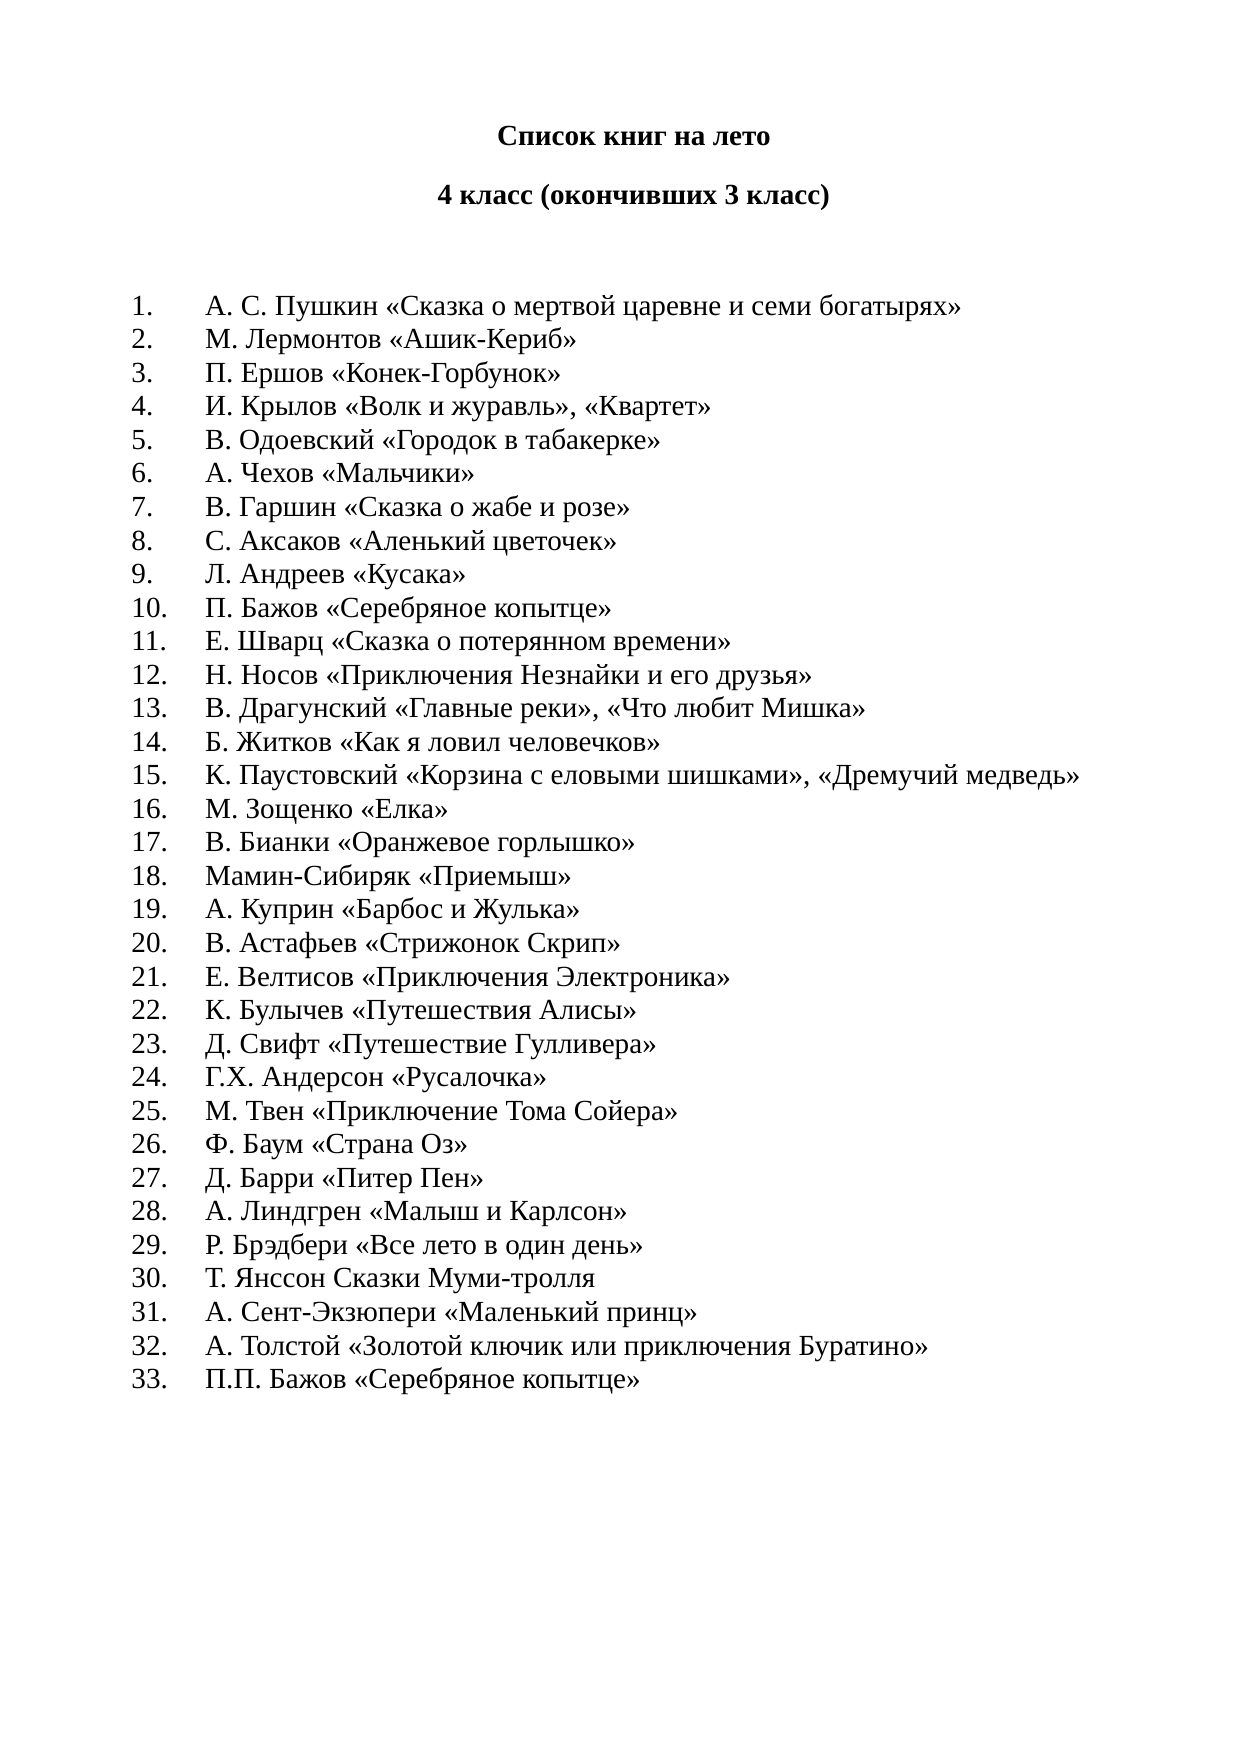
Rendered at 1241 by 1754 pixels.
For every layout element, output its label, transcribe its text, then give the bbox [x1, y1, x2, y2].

text 31. А. Сент-Экзюпери «Маленький принц» [131, 1294, 1136, 1328]
text 16. М. Зощенко «Елка» [131, 791, 1136, 824]
text 26. Ф. Баум «Страна Оз» [131, 1126, 1136, 1160]
text 28. А. Линдгрен «Малыш и Карлсон» [131, 1193, 1136, 1227]
text 12. Н. Носов «Приключения Незнайки и его друзья» [131, 657, 1136, 690]
text 17. В. Бианки «Оранжевое горлышко» [131, 824, 1136, 858]
text 18. Мамин-Сибиряк «Приемыш» [131, 858, 1136, 892]
text 25. М. Твен «Приключение Тома Сойера» [131, 1093, 1136, 1126]
text 7. В. Гаршин «Сказка о жабе и розе» [131, 489, 1136, 523]
list А. С. Пушкин «Сказка о мертвой царевне и семи богатырях» [131, 288, 1136, 321]
text 32. А. Толстой «Золотой ключик или приключения Буратино» [131, 1328, 1136, 1361]
text 24. Г.Х. Андерсон «Русалочка» [131, 1059, 1136, 1093]
text 2. М. Лермонтов «Ашик-Кериб» [131, 321, 1136, 355]
text 19. А. Куприн «Барбос и Жулька» [131, 892, 1136, 925]
text 23. Д. Свифт «Путешествие Гулливера» [131, 1026, 1136, 1059]
text 13. В. Драгунский «Главные реки», «Что любит Мишка» [131, 690, 1136, 724]
text 21. Е. Велтисов «Приключения Электроника» [131, 959, 1136, 992]
text 33. П.П. Бажов «Серебряное копытце» [131, 1361, 1136, 1395]
text 15. К. Паустовский «Корзина с еловыми шишками», «Дремучий медведь» [131, 757, 1136, 791]
text 30. Т. Янссон Сказки Муми-тролля [131, 1261, 1136, 1294]
text 9. Л. Андреев «Кусака» [131, 556, 1136, 590]
text Список книг на лето [131, 118, 1136, 152]
text 27. Д. Барри «Питер Пен» [131, 1160, 1136, 1193]
text 20. В. Астафьев «Стрижонок Скрип» [131, 925, 1136, 959]
text 10. П. Бажов «Серебряное копытце» [131, 590, 1136, 623]
text 4 класс (окончивших 3 класс) [131, 177, 1136, 211]
text 3. П. Ершов «Конек-Горбунок» [131, 355, 1136, 388]
text 8. С. Аксаков «Аленький цветочек» [131, 523, 1136, 556]
text 29. Р. Брэдбери «Все лето в один день» [131, 1227, 1136, 1261]
text 4. И. Крылов «Волк и журавль», «Квартет» [131, 388, 1136, 422]
text 14. Б. Житков «Как я ловил человечков» [131, 724, 1136, 757]
text 6. А. Чехов «Мальчики» [131, 456, 1136, 489]
text 11. Е. Шварц «Сказка о потерянном времени» [131, 623, 1136, 657]
text 22. К. Булычев «Путешествия Алисы» [131, 992, 1136, 1026]
text 5. В. Одоевский «Городок в табакерке» [131, 422, 1136, 456]
